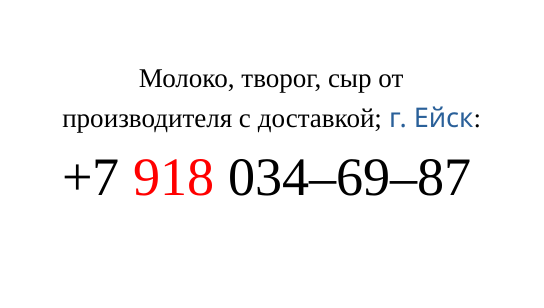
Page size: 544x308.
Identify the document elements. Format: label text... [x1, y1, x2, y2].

text Молоко, творог, сыр от производителя с доставкой; г. Ейск: +7 918 034‒69‒87 [62, 62, 481, 207]
